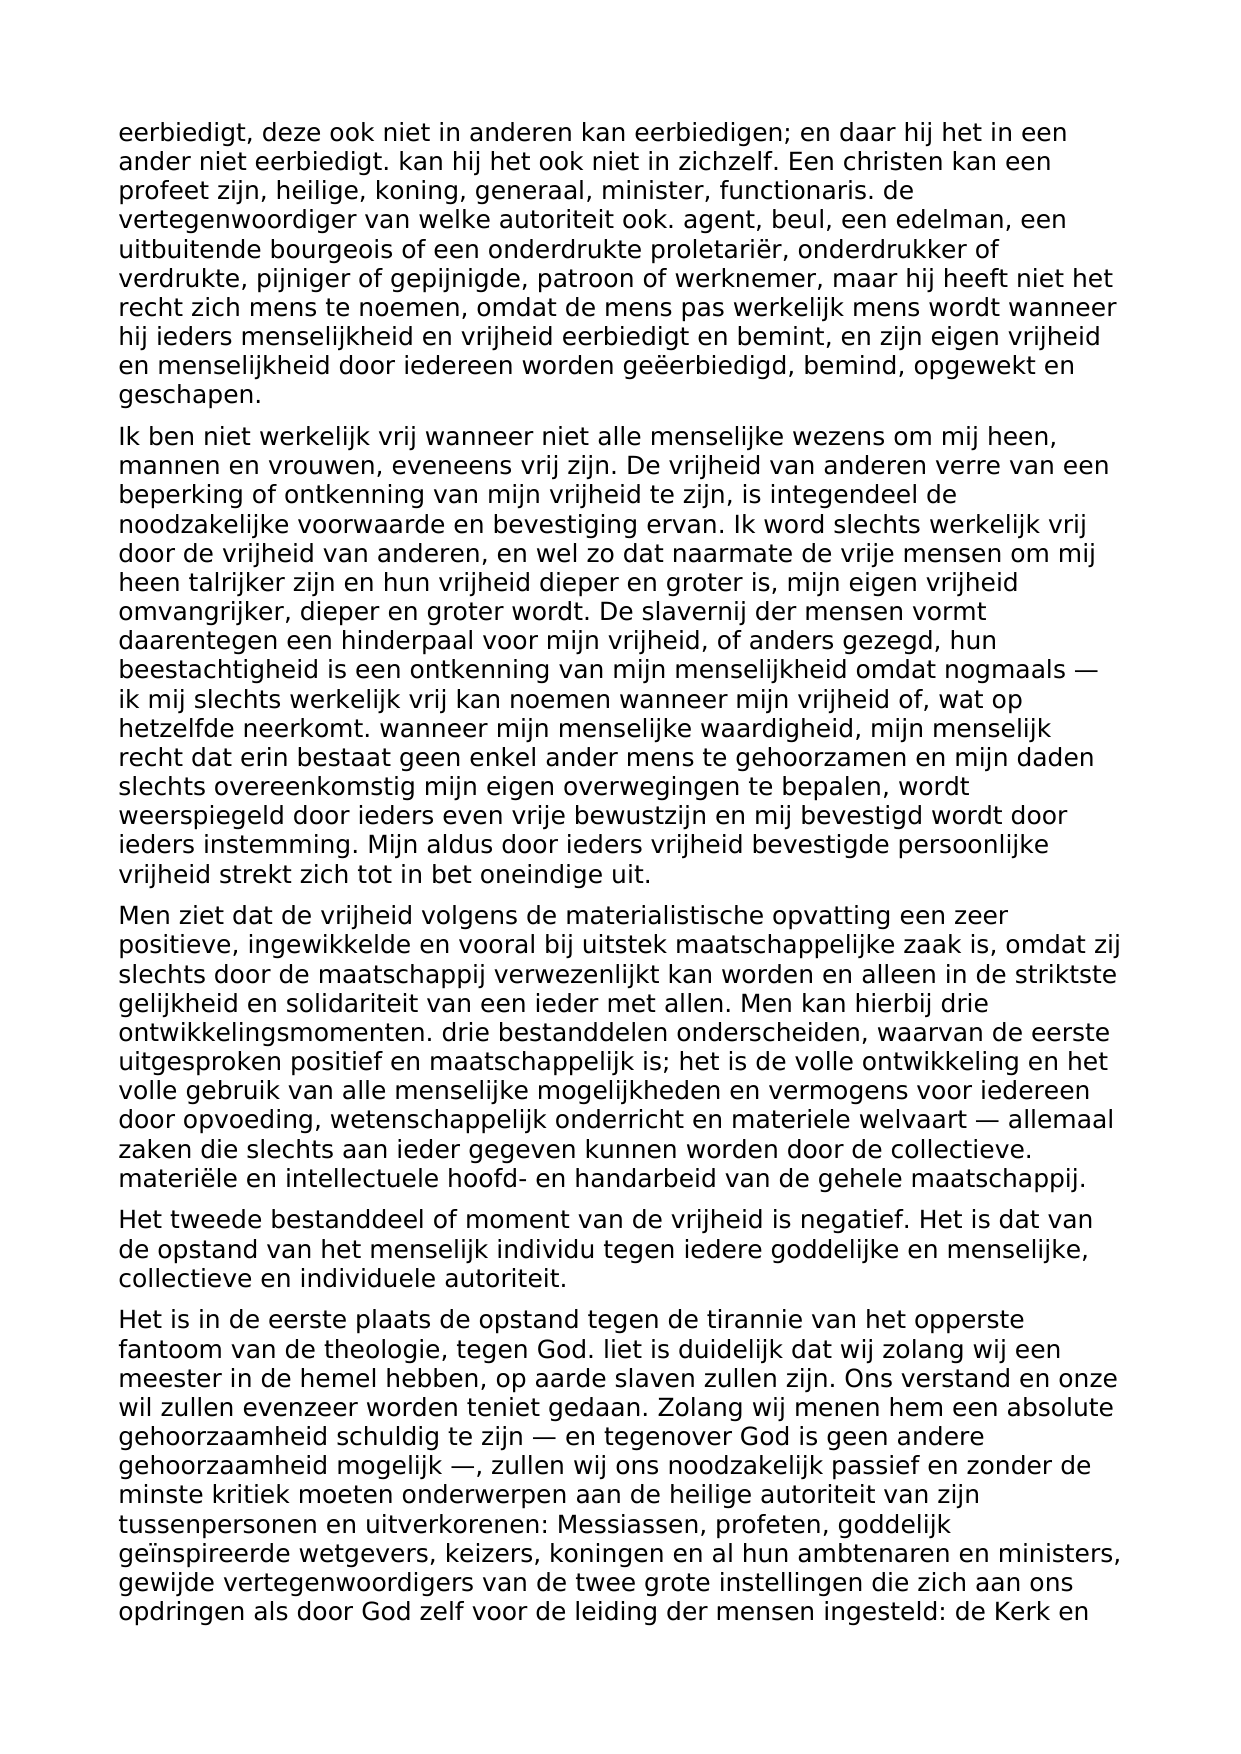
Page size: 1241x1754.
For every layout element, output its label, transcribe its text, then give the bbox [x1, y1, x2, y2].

text Het tweede bestanddeel of moment van de vrijheid is negatief. Het is dat van de opstand van het menselijk individu tegen iedere goddelijke en menselijke, collectieve en individuele autoriteit. [118, 1206, 1122, 1293]
text Men ziet dat de vrijheid volgens de materialistische opvatting een zeer positieve, ingewikkelde en vooral bij uitstek maatschappelijke zaak is, omdat zij slechts door de maatschappij verwezenlijkt kan worden en alleen in de striktste gelijkheid en solidariteit van een ieder met allen. Men kan hierbij drie ontwikkelingsmomenten. drie bestanddelen onderscheiden, waarvan de eerste uitgesproken positief en maatschappelijk is; het is de volle ontwikkeling en het volle gebruik van alle menselijke mogelijkheden en vermogens voor iedereen door opvoeding, wetenschappelijk onderricht en materiele welvaart — allemaal zaken die slechts aan ieder gegeven kunnen worden door de collectieve. materiële en intellectuele hoofd- en handarbeid van de gehele maatschappij. [118, 901, 1122, 1193]
text Ik ben niet werkelijk vrij wanneer niet alle menselijke wezens om mij heen, mannen en vrouwen, eveneens vrij zijn. De vrijheid van anderen verre van een beperking of ontkenning van mijn vrijheid te zijn, is integendeel de noodzakelijke voorwaarde en bevestiging ervan. Ik word slechts werkelijk vrij door de vrijheid van anderen, en wel zo dat naarmate de vrije mensen om mij heen talrijker zijn en hun vrijheid dieper en groter is, mijn eigen vrijheid omvangrijker, dieper en groter wordt. De slavernij der mensen vormt daarentegen een hinderpaal voor mijn vrijheid, of anders gezegd, hun beestachtigheid is een ontkenning van mijn menselijkheid omdat nogmaals — ik mij slechts werkelijk vrij kan noemen wanneer mijn vrijheid of, wat op hetzelfde neerkomt. wanneer mijn menselijke waardigheid, mijn menselijk recht dat erin bestaat geen enkel ander mens te gehoorzamen en mijn daden slechts overeenkomstig mijn eigen overwegingen te bepalen, wordt weerspiegeld door ieders even vrije bewustzijn en mij bevestigd wordt door ieders instemming. Mijn aldus door ieders vrijheid bevestigde persoonlijke vrijheid strekt zich tot in bet oneindige uit. [118, 422, 1122, 889]
text Het is in de eerste plaats de opstand tegen de tirannie van het opperste fantoom van de theologie, tegen God. liet is duidelijk dat wij zolang wij een meester in de hemel hebben, op aarde slaven zullen zijn. Ons verstand en onze wil zullen evenzeer worden teniet gedaan. Zolang wij menen hem een absolute gehoorzaamheid schuldig te zijn — en tegenover God is geen andere gehoorzaamheid mogelijk —, zullen wij ons noodzakelijk passief en zonder de minste kritiek moeten onderwerpen aan de heilige autoriteit van zijn tussenpersonen en uitverkorenen: Messiassen, profeten, goddelijk geïnspireerde wetgevers, keizers, koningen en al hun ambtenaren en ministers, gewijde vertegenwoordigers van de twee grote instellingen die zich aan ons opdringen als door God zelf voor de leiding der mensen ingesteld: de Kerk en [118, 1306, 1122, 1626]
text eerbiedigt, deze ook niet in anderen kan eerbiedigen; en daar hij het in een ander niet eerbiedigt. kan hij het ook niet in zichzelf. Een christen kan een profeet zijn, heilige, koning, generaal, minister, functionaris. de vertegenwoordiger van welke autoriteit ook. agent, beul, een edelman, een uitbuitende bourgeois of een onderdrukte proletariër, onderdrukker of verdrukte, pijniger of gepijnigde, patroon of werknemer, maar hij heeft niet het recht zich mens te noemen, omdat de mens pas werkelijk mens wordt wanneer hij ieders menselijkheid en vrijheid eerbiedigt en bemint, en zijn eigen vrijheid en menselijkheid door iedereen worden geëerbiedigd, bemind, opgewekt en geschapen. [118, 118, 1122, 410]
